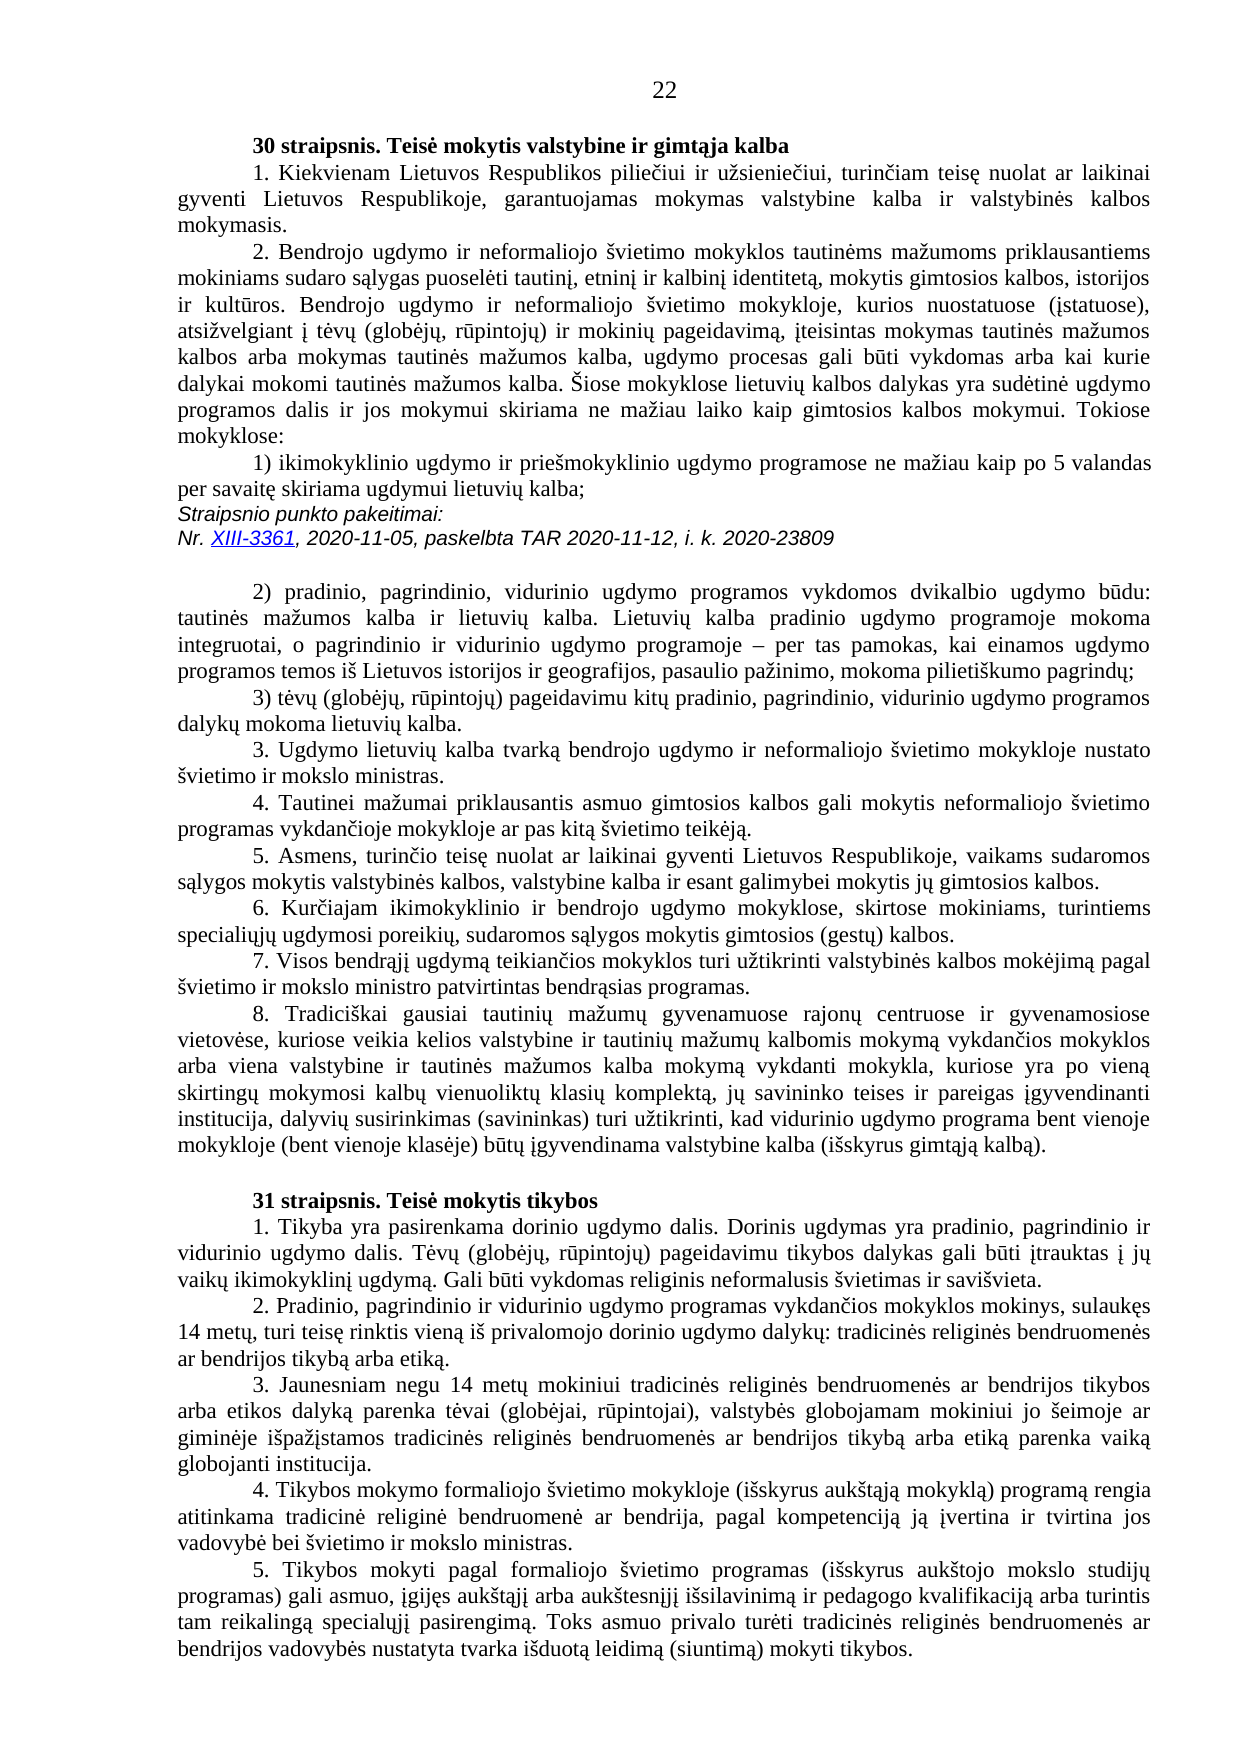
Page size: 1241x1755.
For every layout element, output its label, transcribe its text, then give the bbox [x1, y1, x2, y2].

text Nr. XIII-3361, 2020-11-05, paskelbta TAR 2020-11-12, i. k. 2020-23809 [177, 525, 1152, 549]
text 8. Tradiciškai gausiai tautinių mažumų gyvenamuose rajonų centruose ir gyvenamosiose vietovėse, kuriose veikia kelios valstybine ir tautinių mažumų kalbomis mokymą vykdančios mokyklos arba viena valstybine ir tautinės mažumos kalba mokymą vykdanti mokykla, kuriose yra po vieną skirtingų mokymosi kalbų vienuoliktų klasių komplektą, jų savininko teises ir pareigas įgyvendinanti institucija, dalyvių susirinkimas (savininkas) turi užtikrinti, kad vidurinio ugdymo programa bent vienoje mokykloje (bent vienoje klasėje) būtų įgyvendinama valstybine kalba (išskyrus gimtąją kalbą). [177, 1000, 1152, 1158]
text 3. Jaunesniam negu 14 metų mokiniui tradicinės religinės bendruomenės ar bendrijos tikybos arba etikos dalyką parenka tėvai (globėjai, rūpintojai), valstybės globojamam mokiniui jo šeimoje ar giminėje išpažįstamos tradicinės religinės bendruomenės ar bendrijos tikybą arba etiką parenka vaiką globojanti institucija. [177, 1371, 1152, 1477]
text 4. Tikybos mokymo formaliojo švietimo mokykloje (išskyrus aukštąją mokyklą) programą rengia atitinkama tradicinė religinė bendruomenė ar bendrija, pagal kompetenciją ją įvertina ir tvirtina jos vadovybė bei švietimo ir mokslo ministras. [177, 1477, 1152, 1556]
text 7. Visos bendrąjį ugdymą teikiančios mokyklos turi užtikrinti valstybinės kalbos mokėjimą pagal švietimo ir mokslo ministro patvirtintas bendrąsias programas. [177, 947, 1152, 1000]
text 1) ikimokyklinio ugdymo ir priešmokyklinio ugdymo programose ne mažiau kaip po 5 valandas per savaitę skiriama ugdymui lietuvių kalba; [177, 449, 1152, 501]
text Straipsnio punkto pakeitimai: [177, 501, 1152, 525]
text 30 straipsnis. Teisė mokytis valstybine ir gimtąja kalba [177, 132, 1152, 159]
text 2. Pradinio, pagrindinio ir vidurinio ugdymo programas vykdančios mokyklos mokinys, sulaukęs 14 metų, turi teisę rinktis vieną iš privalomojo dorinio ugdymo dalykų: tradicinės religinės bendruomenės ar bendrijos tikybą arba etiką. [177, 1292, 1152, 1371]
text 31 straipsnis. Teisė mokytis tikybos [177, 1187, 1152, 1213]
text 6. Kurčiajam ikimokyklinio ir bendrojo ugdymo mokyklose, skirtose mokiniams, turintiems specialiųjų ugdymosi poreikių, sudaromos sąlygos mokytis gimtosios (gestų) kalbos. [177, 894, 1152, 947]
text 3) tėvų (globėjų, rūpintojų) pageidavimu kitų pradinio, pagrindinio, vidurinio ugdymo programos dalykų mokoma lietuvių kalba. [177, 683, 1152, 736]
text 3. Ugdymo lietuvių kalba tvarką bendrojo ugdymo ir neformaliojo švietimo mokykloje nustato švietimo ir mokslo ministras. [177, 736, 1152, 789]
text 2. Bendrojo ugdymo ir neformaliojo švietimo mokyklos tautinėms mažumoms priklausantiems mokiniams sudaro sąlygas puoselėti tautinį, etninį ir kalbinį identitetą, mokytis gimtosios kalbos, istorijos ir kultūros. Bendrojo ugdymo ir neformaliojo švietimo mokykloje, kurios nuostatuose (įstatuose), atsižvelgiant į tėvų (globėjų, rūpintojų) ir mokinių pageidavimą, įteisintas mokymas tautinės mažumos kalbos arba mokymas tautinės mažumos kalba, ugdymo procesas gali būti vykdomas arba kai kurie dalykai mokomi tautinės mažumos kalba. Šiose mokyklose lietuvių kalbos dalykas yra sudėtinė ugdymo programos dalis ir jos mokymui skiriama ne mažiau laiko kaip gimtosios kalbos mokymui. Tokiose mokyklose: [177, 238, 1152, 449]
text 5. Asmens, turinčio teisę nuolat ar laikinai gyventi Lietuvos Respublikoje, vaikams sudaromos sąlygos mokytis valstybinės kalbos, valstybine kalba ir esant galimybei mokytis jų gimtosios kalbos. [177, 842, 1152, 894]
text 2) pradinio, pagrindinio, vidurinio ugdymo programos vykdomos dvikalbio ugdymo būdu: tautinės mažumos kalba ir lietuvių kalba. Lietuvių kalba pradinio ugdymo programoje mokoma integruotai, o pagrindinio ir vidurinio ugdymo programoje – per tas pamokas, kai einamos ugdymo programos temos iš Lietuvos istorijos ir geografijos, pasaulio pažinimo, mokoma pilietiškumo pagrindų; [177, 578, 1152, 683]
text 5. Tikybos mokyti pagal formaliojo švietimo programas (išskyrus aukštojo mokslo studijų programas) gali asmuo, įgijęs aukštąjį arba aukštesnįjį išsilavinimą ir pedagogo kvalifikaciją arba turintis tam reikalingą specialųjį pasirengimą. Toks asmuo privalo turėti tradicinės religinės bendruomenės ar bendrijos vadovybės nustatyta tvarka išduotą leidimą (siuntimą) mokyti tikybos. [177, 1556, 1152, 1661]
text 4. Tautinei mažumai priklausantis asmuo gimtosios kalbos gali mokytis neformaliojo švietimo programas vykdančioje mokykloje ar pas kitą švietimo teikėją. [177, 789, 1152, 842]
text 1. Kiekvienam Lietuvos Respublikos piliečiui ir užsieniečiui, turinčiam teisę nuolat ar laikinai gyventi Lietuvos Respublikoje, garantuojamas mokymas valstybine kalba ir valstybinės kalbos mokymasis. [177, 159, 1152, 238]
text 1. Tikyba yra pasirenkama dorinio ugdymo dalis. Dorinis ugdymas yra pradinio, pagrindinio ir vidurinio ugdymo dalis. Tėvų (globėjų, rūpintojų) pageidavimu tikybos dalykas gali būti įtrauktas į jų vaikų ikimokyklinį ugdymą. Gali būti vykdomas religinis neformalusis švietimas ir savišvieta. [177, 1213, 1152, 1292]
